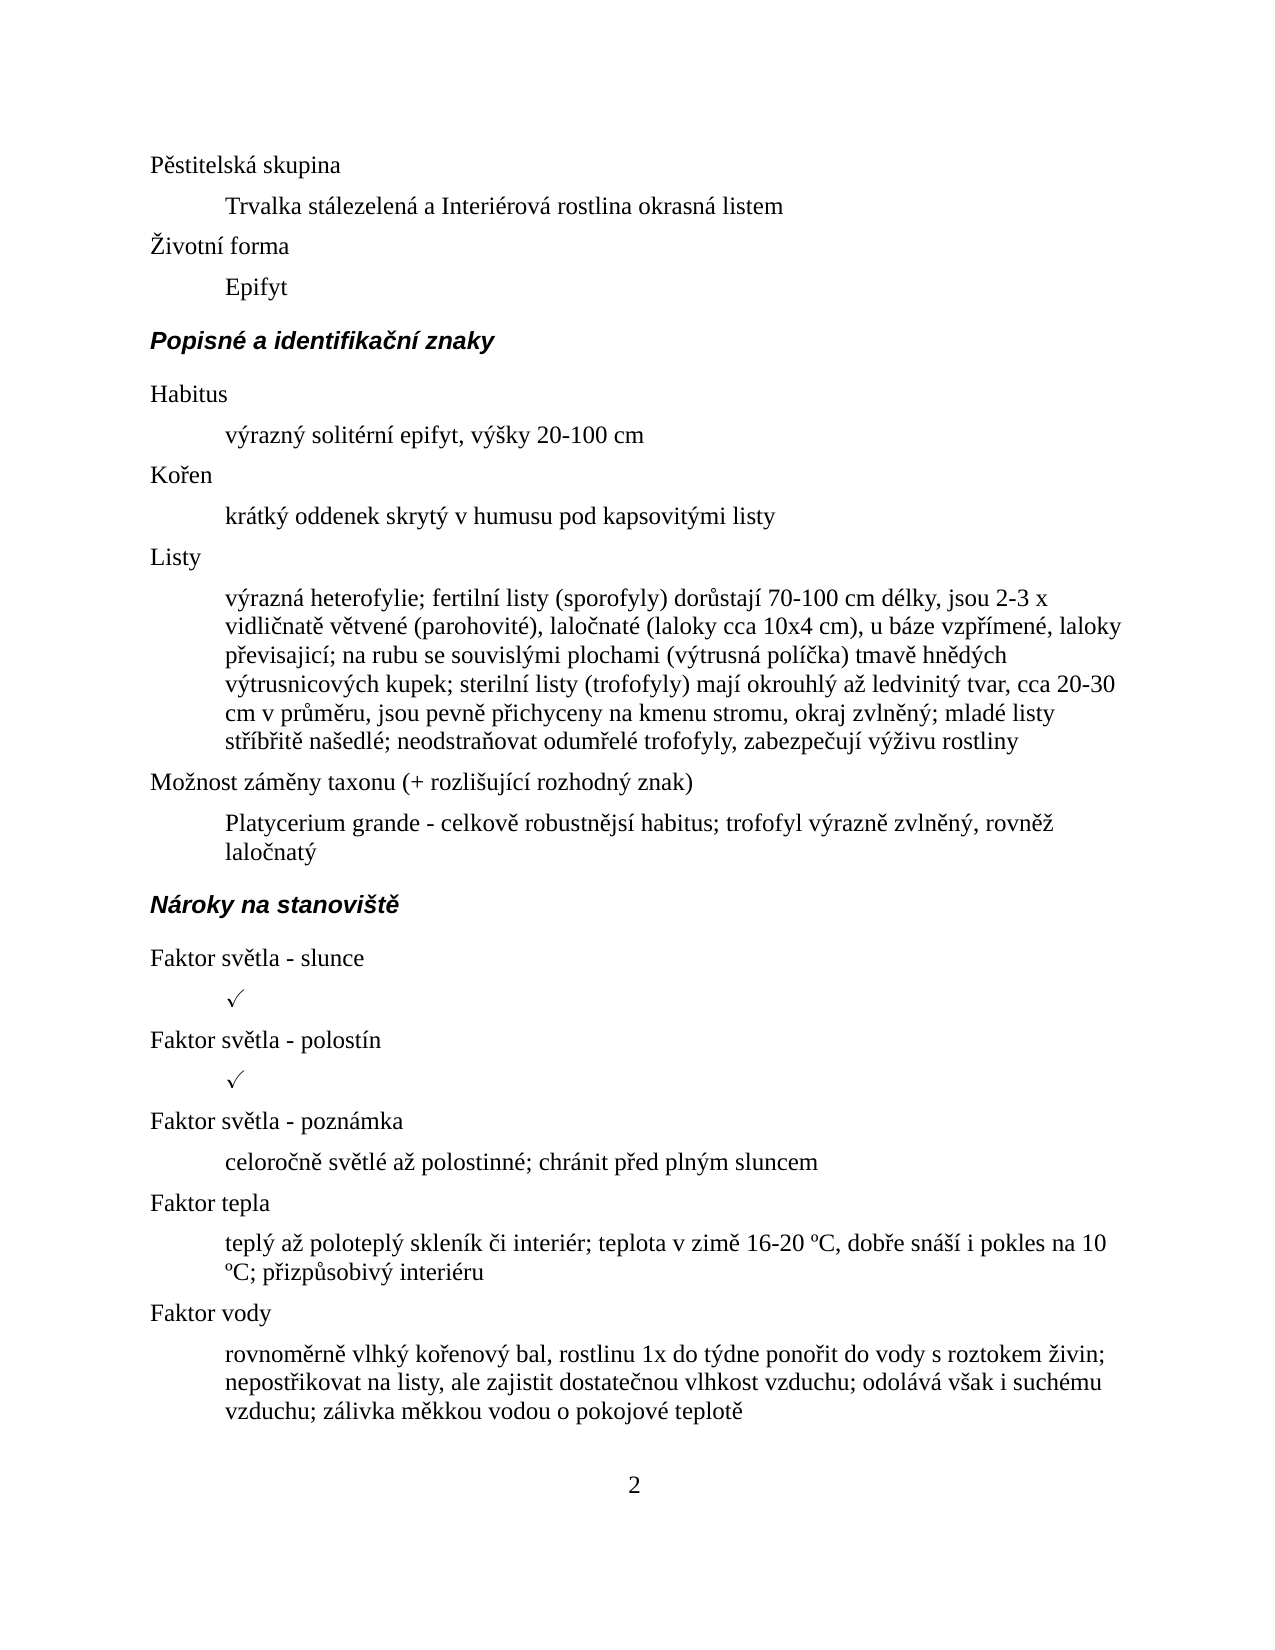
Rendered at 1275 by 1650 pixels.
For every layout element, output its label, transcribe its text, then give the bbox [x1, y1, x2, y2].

text Habitus [150, 379, 1125, 408]
text teplý až poloteplý skleník či interiér; teplota v zimě 16-20 ºC, dobře snáší i pokles na 10 ºC; přizpůsobivý interiéru [225, 1228, 1125, 1286]
text ✓ [225, 1066, 1125, 1094]
text Epifyt [225, 272, 1125, 301]
text Platycerium grande - celkově robustnějsí habitus; trofofyl výrazně zvlněný, rovněž laločnatý [225, 808, 1125, 865]
text Faktor světla - slunce [150, 943, 1125, 972]
text Faktor vody [150, 1298, 1125, 1327]
text Listy [150, 542, 1125, 571]
text Kořen [150, 460, 1125, 489]
text Faktor světla - polostín [150, 1025, 1125, 1053]
text Faktor tepla [150, 1188, 1125, 1216]
text ✓ [225, 984, 1125, 1013]
subtitle Nároky na stanoviště [150, 890, 1125, 919]
text Životní forma [150, 231, 1125, 260]
text Faktor světla - poznámka [150, 1106, 1125, 1135]
text rovnoměrně vlhký kořenový bal, rostlinu 1x do týdne ponořit do vody s roztokem živin; nepostřikovat na listy, ale zajistit dostatečnou vlhkost vzduchu; odolává však i suchému vzduchu; zálivka měkkou vodou o pokojové teplotě [225, 1339, 1125, 1425]
subtitle Popisné a identifikační znaky [150, 326, 1125, 354]
text výrazný solitérní epifyt, výšky 20-100 cm [225, 420, 1125, 448]
text výrazná heterofylie; fertilní listy (sporofyly) dorůstají 70-100 cm délky, jsou 2-3 x vidličnatě větvené (parohovité), laločnaté (laloky cca 10x4 cm), u báze vzpřímené, laloky převisajicí; na rubu se souvislými plochami (výtrusná políčka) tmavě hnědých výtrusnicových kupek; sterilní listy (trofofyly) mají okrouhlý až ledvinitý tvar, cca 20-30 cm v průměru, jsou pevně přichyceny na kmenu stromu, okraj zvlněný; mladé listy stříbřitě našedlé; neodstraňovat odumřelé trofofyly, zabezpečují výživu rostliny [225, 583, 1125, 755]
text Trvalka stálezelená a Interiérová rostlina okrasná listem [225, 191, 1125, 219]
text Pěstitelská skupina [150, 150, 1125, 179]
text krátký oddenek skrytý v humusu pod kapsovitými listy [225, 501, 1125, 530]
text celoročně světlé až polostinné; chránit před plným sluncem [225, 1147, 1125, 1176]
text Možnost záměny taxonu (+ rozlišující rozhodný znak) [150, 767, 1125, 796]
